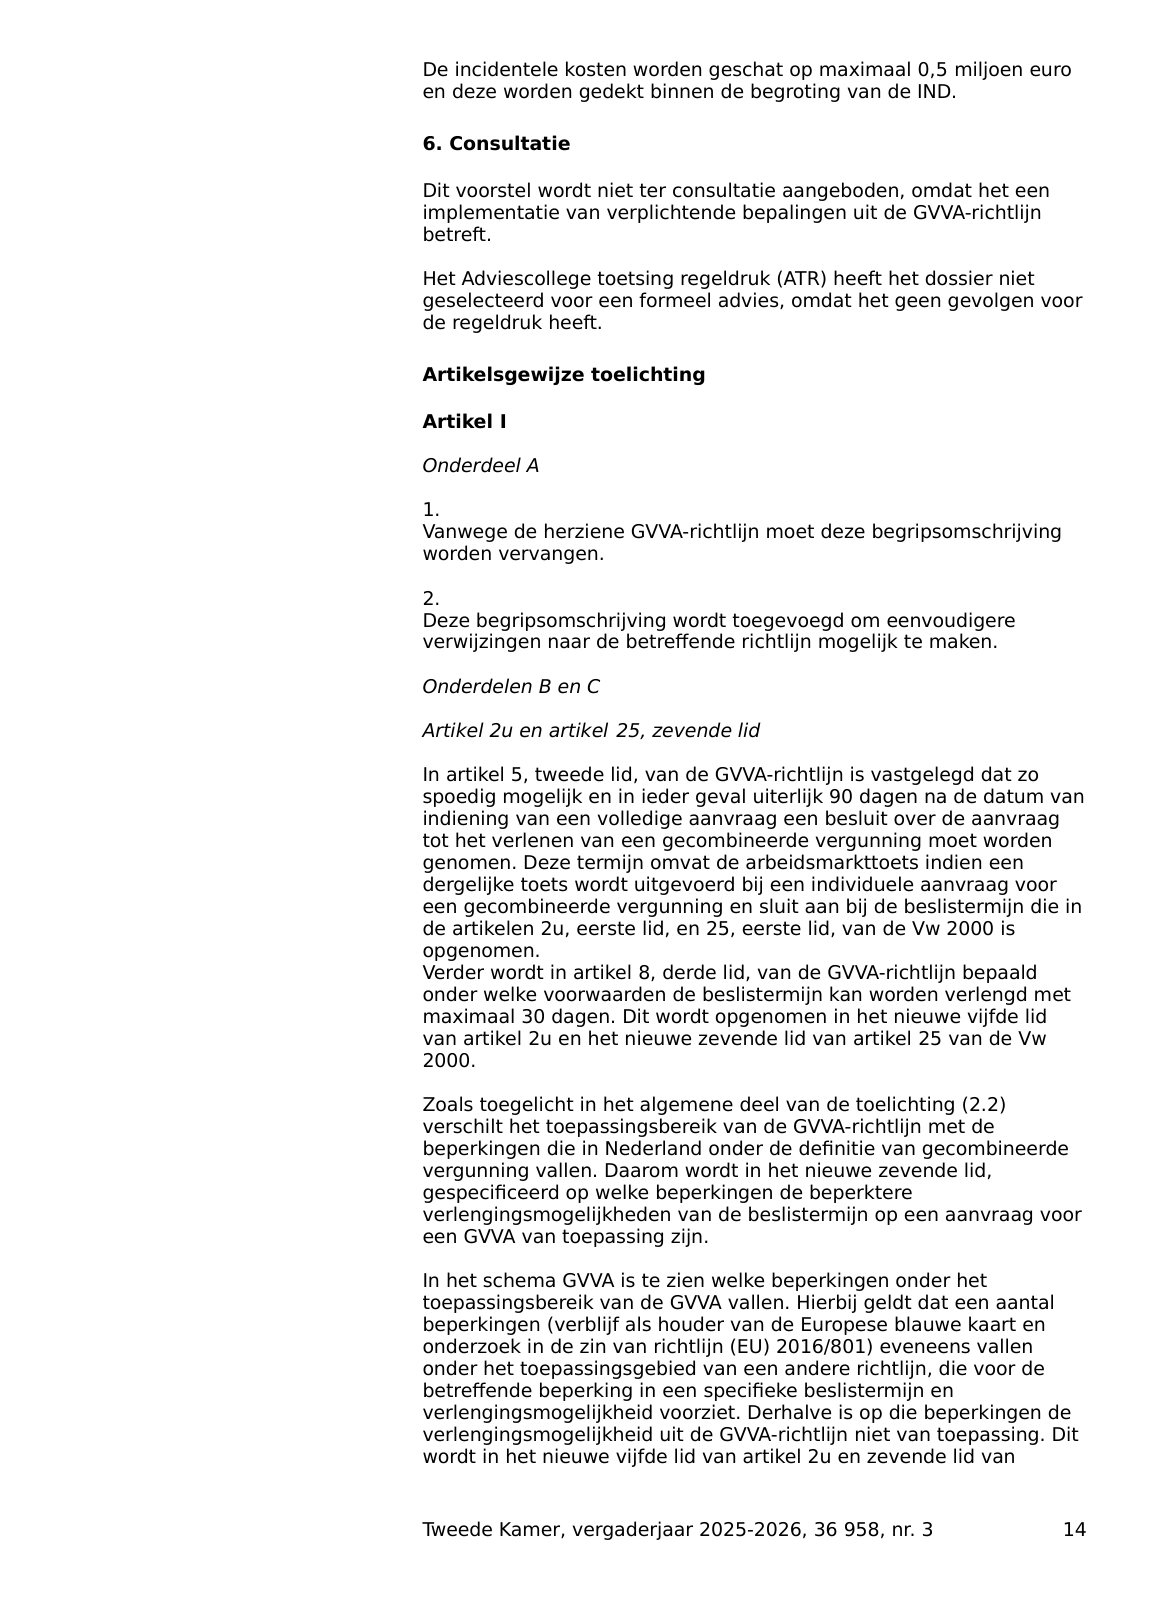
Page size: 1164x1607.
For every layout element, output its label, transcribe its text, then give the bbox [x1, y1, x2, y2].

text 2. [422, 587, 1087, 609]
subtitle Onderdelen B en C [422, 676, 1087, 698]
text In artikel 5, tweede lid, van de GVVA-richtlijn is vastgelegd dat zo spoedig mogelijk en in ieder geval uiterlijk 90 dagen na de datum van indiening van een volledige aanvraag een besluit over de aanvraag tot het verlenen van een gecombineerde vergunning moet worden genomen. Deze termijn omvat de arbeidsmarkttoets indien een dergelijke toets wordt uitgevoerd bij een individuele aanvraag voor een gecombineerde vergunning en sluit aan bij de beslistermijn die in de artikelen 2u, eerste lid, en 25, eerste lid, van de Vw 2000 is opgenomen. [422, 764, 1087, 962]
subtitle Onderdeel A [422, 455, 1087, 477]
text 1. [422, 499, 1087, 521]
text Verder wordt in artikel 8, derde lid, van de GVVA-richtlijn bepaald onder welke voorwaarden de beslistermijn kan worden verlengd met maximaal 30 dagen. Dit wordt opgenomen in het nieuwe vijfde lid van artikel 2u en het nieuwe zevende lid van artikel 25 van de Vw 2000. [422, 962, 1087, 1072]
text Vanwege de herziene GVVA-richtlijn moet deze begripsomschrijving worden vervangen. [422, 521, 1087, 565]
text Het Adviescollege toetsing regeldruk (ATR) heeft het dossier niet geselecteerd voor een formeel advies, omdat het geen gevolgen voor de regeldruk heeft. [422, 268, 1087, 334]
subtitle Artikelsgewijze toelichting [422, 364, 1087, 386]
subtitle Artikel I [422, 411, 1087, 433]
text De incidentele kosten worden geschat op maximaal 0,5 miljoen euro en deze worden gedekt binnen de begroting van de IND. [422, 59, 1087, 103]
subtitle Artikel 2u en artikel 25, zevende lid [422, 720, 1087, 742]
text Dit voorstel wordt niet ter consultatie aangeboden, omdat het een implementatie van verplichtende bepalingen uit de GVVA-richtlijn betreft. [422, 180, 1087, 246]
text Zoals toegelicht in het algemene deel van de toelichting (2.2) verschilt het toepassingsbereik van de GVVA-richtlijn met de beperkingen die in Nederland onder de definitie van gecombineerde vergunning vallen. Daarom wordt in het nieuwe zevende lid, gespecificeerd op welke beperkingen de beperktere verlengingsmogelijkheden van de beslistermijn op een aanvraag voor een GVVA van toepassing zijn. [422, 1094, 1087, 1248]
subtitle 6. Consultatie [422, 133, 1087, 155]
text In het schema GVVA is te zien welke beperkingen onder het toepassingsbereik van de GVVA vallen. Hierbij geldt dat een aantal beperkingen (verblijf als houder van de Europese blauwe kaart en onderzoek in de zin van richtlijn (EU) 2016/801) eveneens vallen onder het toepassingsgebied van een andere richtlijn, die voor de betreffende beperking in een specifieke beslistermijn en verlengingsmogelijkheid voorziet. Derhalve is op die beperkingen de verlengingsmogelijkheid uit de GVVA-richtlijn niet van toepassing. Dit wordt in het nieuwe vijfde lid van artikel 2u en zevende lid van [422, 1270, 1087, 1468]
text Deze begripsomschrijving wordt toegevoegd om eenvoudigere verwijzingen naar de betreffende richtlijn mogelijk te maken. [422, 609, 1087, 653]
